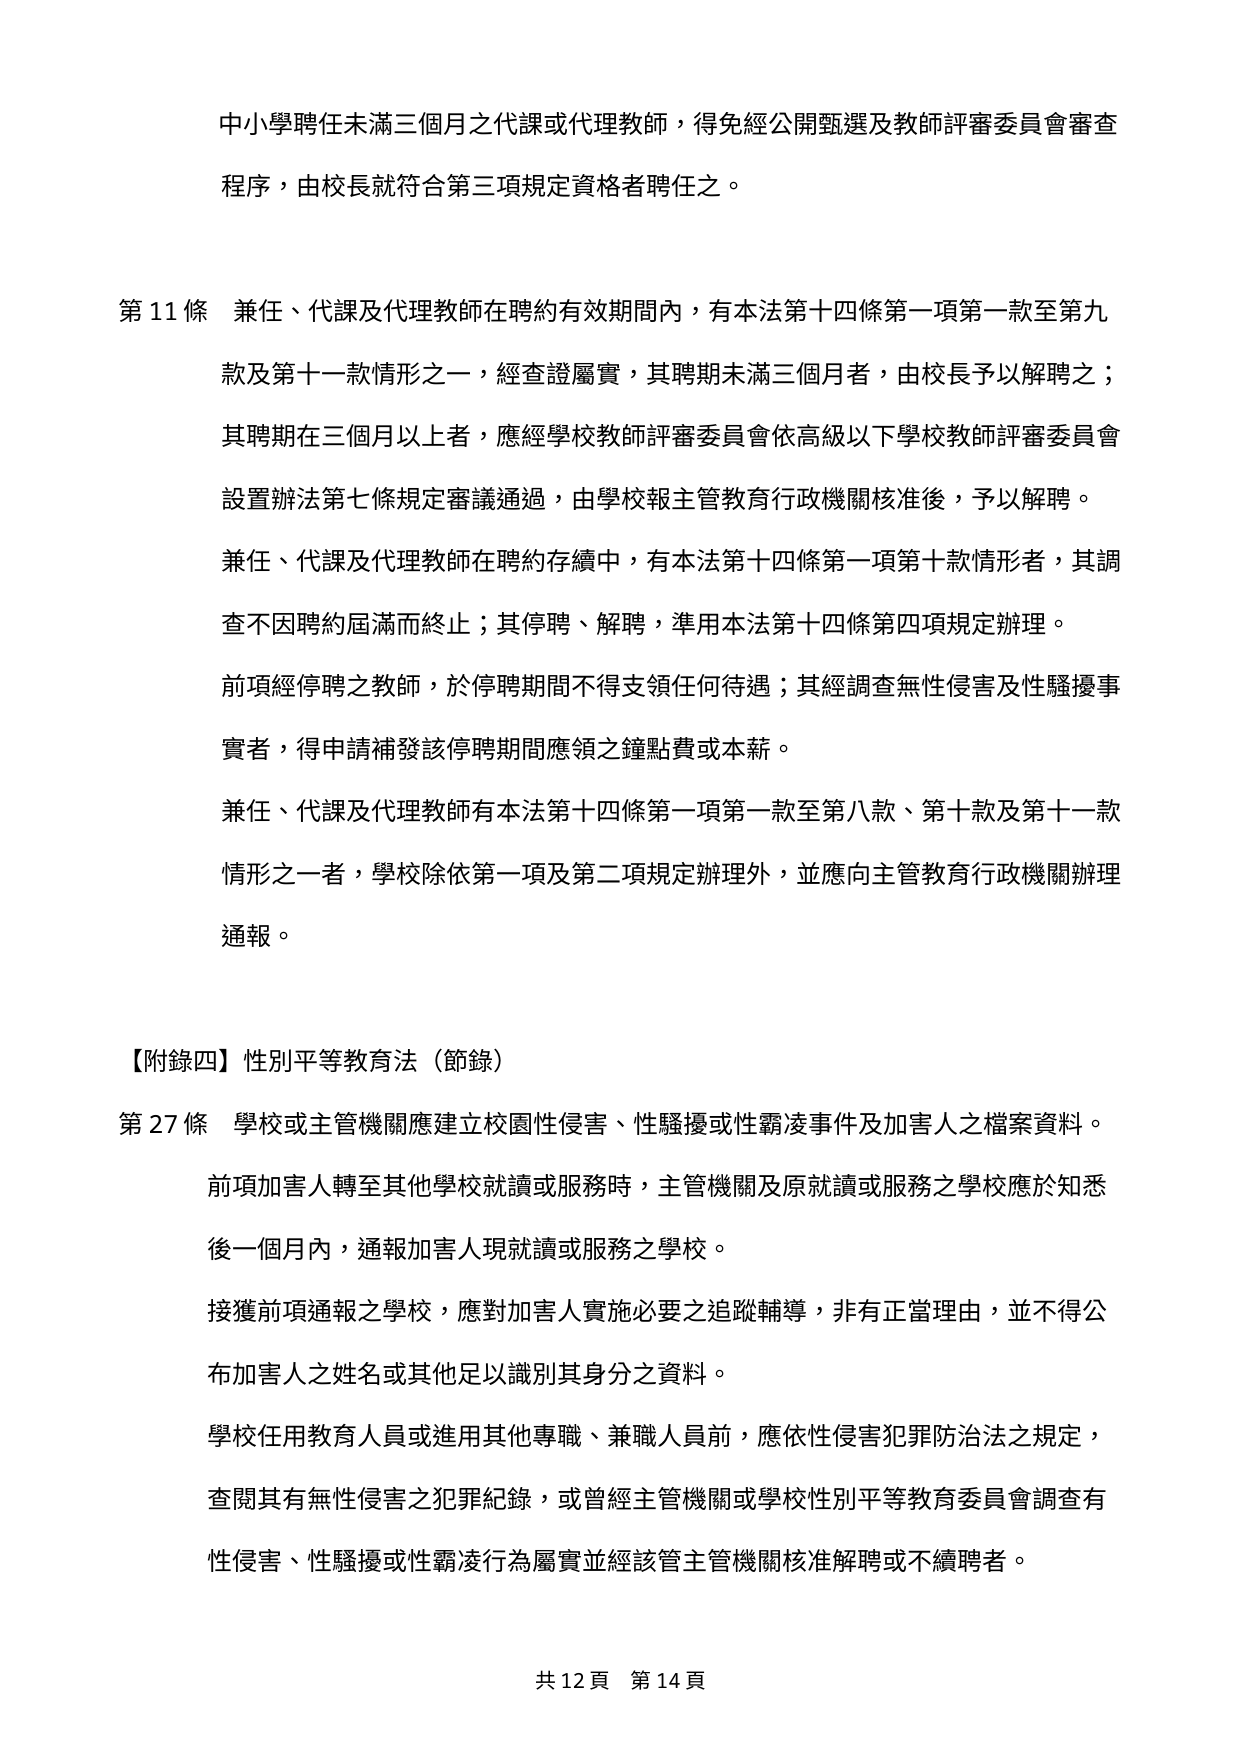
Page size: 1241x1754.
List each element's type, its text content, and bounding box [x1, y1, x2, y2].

text 第27條 學校或主管機關應建立校園性侵害、性騷擾或性霸凌事件及加害人之檔案資料。 [118, 1081, 1122, 1143]
text 布加害人之姓名或其他足以識別其身分之資料。 [118, 1331, 1122, 1393]
text 前項加害人轉至其他學校就讀或服務時，主管機關及原就讀或服務之學校應於知悉 [118, 1143, 1122, 1206]
text 兼任、代課及代理教師在聘約存續中，有本法第十四條第一項第十款情形者，其調查不因聘約屆滿而終止；其停聘、解聘，準用本法第十四條第四項規定辦理。 [221, 518, 1122, 643]
text 通報。 [221, 893, 1122, 956]
text 【附錄四】性別平等教育法（節錄） [118, 1018, 1122, 1081]
text 兼任、代課及代理教師有本法第十四條第一項第一款至第八款、第十款及第十一款 [221, 768, 1122, 831]
text 性侵害、性騷擾或性霸凌行為屬實並經該管主管機關核准解聘或不續聘者。 [118, 1518, 1122, 1581]
text 接獲前項通報之學校，應對加害人實施必要之追蹤輔導，非有正當理由，並不得公 [118, 1268, 1122, 1331]
text 前項經停聘之教師，於停聘期間不得支領任何待遇；其經調查無性侵害及性騷擾事實者，得申請補發該停聘期間應領之鐘點費或本薪。 [221, 643, 1122, 768]
text 學校任用教育人員或進用其他專職、兼職人員前，應依性侵害犯罪防治法之規定， [118, 1393, 1122, 1456]
text 後一個月內，通報加害人現就讀或服務之學校。 [118, 1206, 1122, 1268]
text 第11條 兼任、代課及代理教師在聘約有效期間內，有本法第十四條第一項第一款至第九款及第十一款情形之一，經查證屬實，其聘期未滿三個月者，由校長予以解聘之；其聘期在三個月以上者，應經學校教師評審委員會依高級以下學校教師評審委員會設置辦法第七條規定審議通過，由學校報主管教育行政機關核准後，予以解聘。 [118, 268, 1122, 518]
text 中小學聘任未滿三個月之代課或代理教師，得免經公開甄選及教師評審委員會審查程序，由校長就符合第三項規定資格者聘任之。 [219, 81, 1122, 206]
text 情形之一者，學校除依第一項及第二項規定辦理外，並應向主管教育行政機關辦理 [221, 831, 1122, 893]
text 查閱其有無性侵害之犯罪紀錄，或曾經主管機關或學校性別平等教育委員會調查有 [118, 1456, 1122, 1518]
